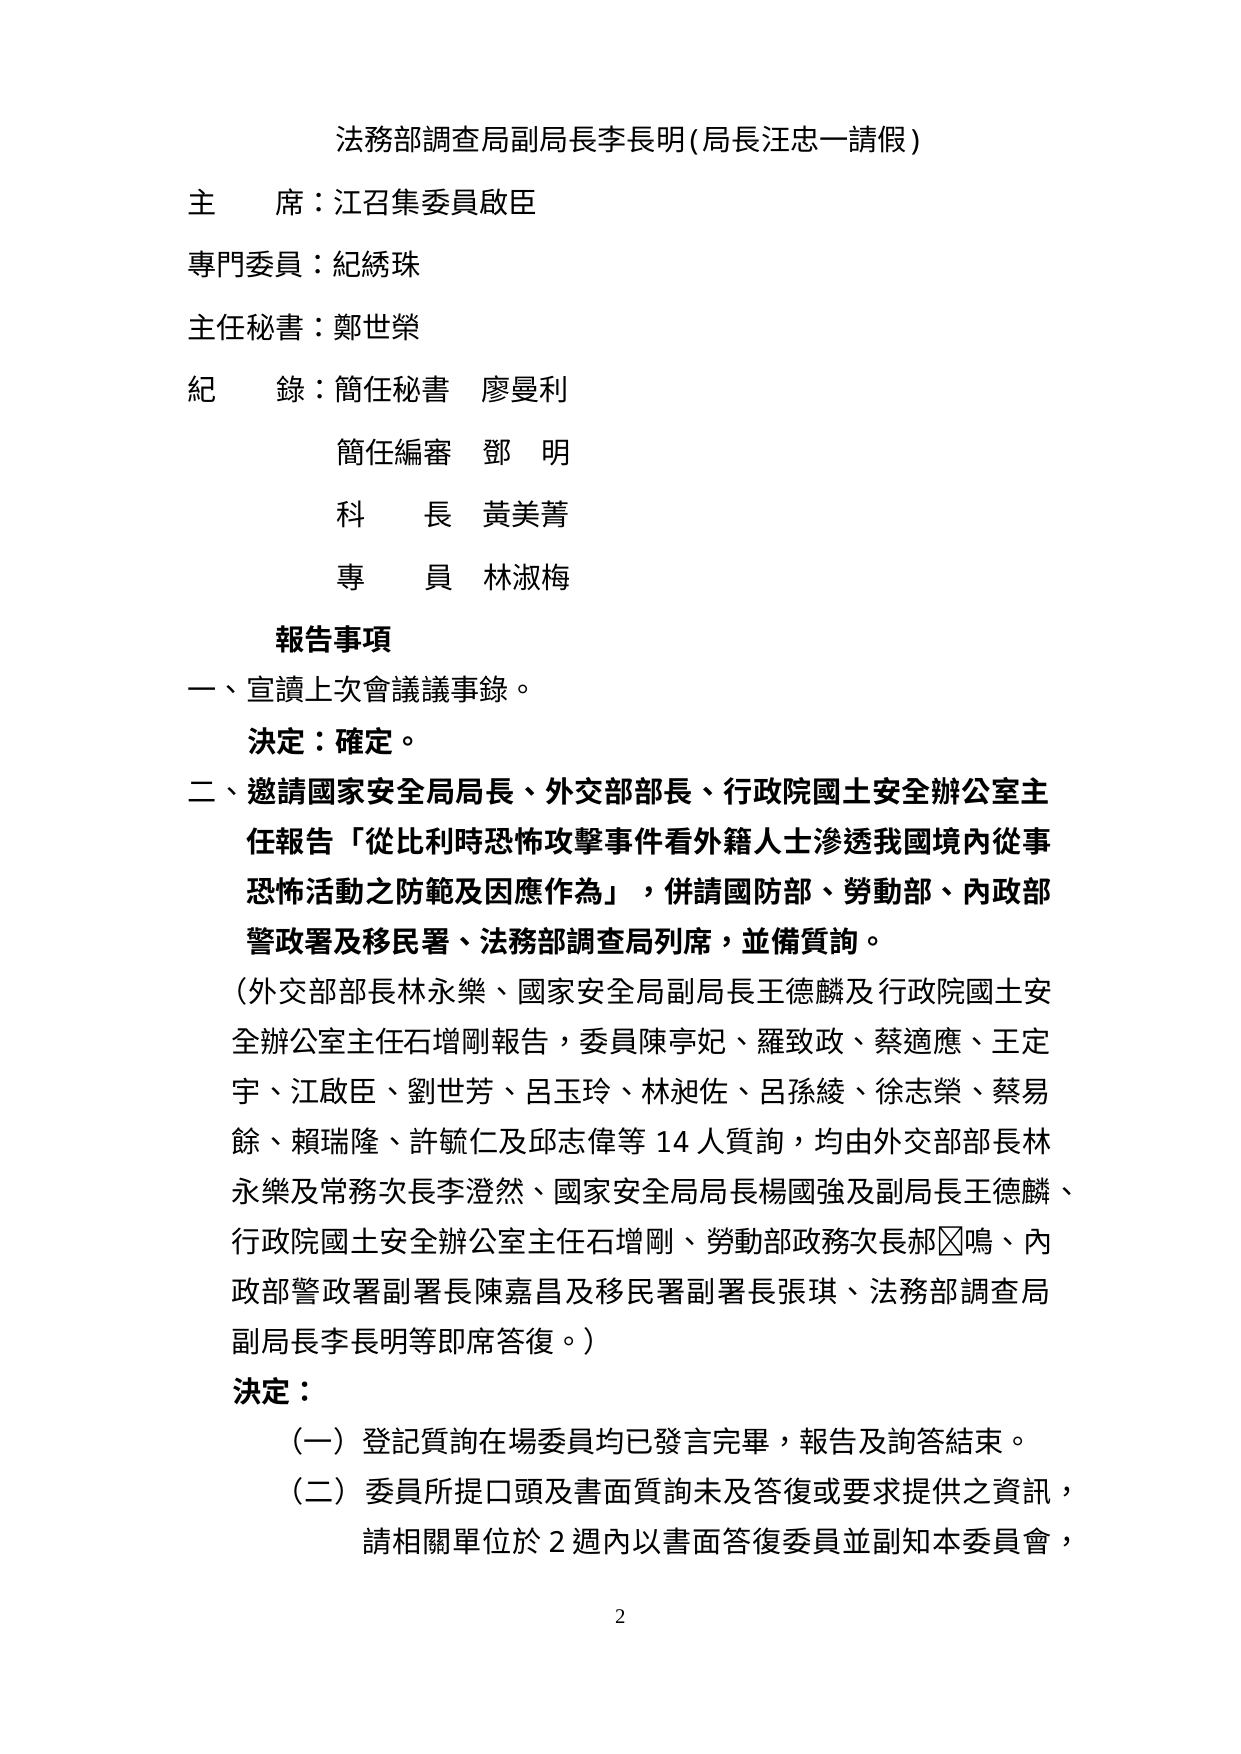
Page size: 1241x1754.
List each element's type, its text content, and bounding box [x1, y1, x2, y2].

text 專門委員：紀綉珠 [187, 221, 1053, 284]
text 紀 錄：簡任秘書 廖曼利 [187, 346, 1053, 409]
text 決定：確定。 [247, 711, 1053, 763]
text （二）委員所提口頭及書面質詢未及答復或要求提供之資訊，請相關單位於2週內以書面答復委員並副知本委員會，委員另指定期限者，從其所定。 [274, 1463, 1053, 1563]
text 一、宣讀上次會議議事錄。 [187, 659, 1053, 711]
text （外交部部長林永樂、國家安全局副局長王德麟及行政院國土安全辦公室主任石增剛報告，委員陳亭妃、羅致政、蔡適應、王定宇、江啟臣、劉世芳、呂玉玲、林昶佐、呂孫綾、徐志榮、蔡易餘、賴瑞隆、許毓仁及邱志偉等14人質詢，均由外交部部長林永樂及常務次長李澄然、國家安全局局長楊國強及副局長王德麟、行政院國土安全辦公室主任石增剛、勞動部政務次長郝鳴、內政部警政署副署長陳嘉昌及移民署副署長張琪、法務部調查局副局長李長明等即席答復。） [218, 963, 1053, 1363]
text 簡任編審 鄧 明 [187, 409, 1053, 471]
text 法務部調查局副局長李長明(局長汪忠一請假) [335, 96, 1053, 159]
text 決定： [232, 1363, 1053, 1413]
text 專 員 林淑梅 [187, 534, 1053, 596]
text 科 長 黃美菁 [187, 471, 1053, 534]
text 主任秘書：鄭世榮 [187, 284, 1053, 346]
text 二、邀請國家安全局局長、外交部部長、行政院國土安全辦公室主任報告「從比利時恐怖攻擊事件看外籍人士滲透我國境內從事恐怖活動之防範及因應作為」，併請國防部、勞動部、內政部警政署及移民署、法務部調查局列席，並備質詢。 [187, 763, 1053, 963]
text 報告事項 [187, 596, 1053, 659]
text 主 席：江召集委員啟臣 [187, 159, 1053, 221]
text （一）登記質詢在場委員均已發言完畢，報告及詢答結束。 [274, 1413, 1053, 1463]
